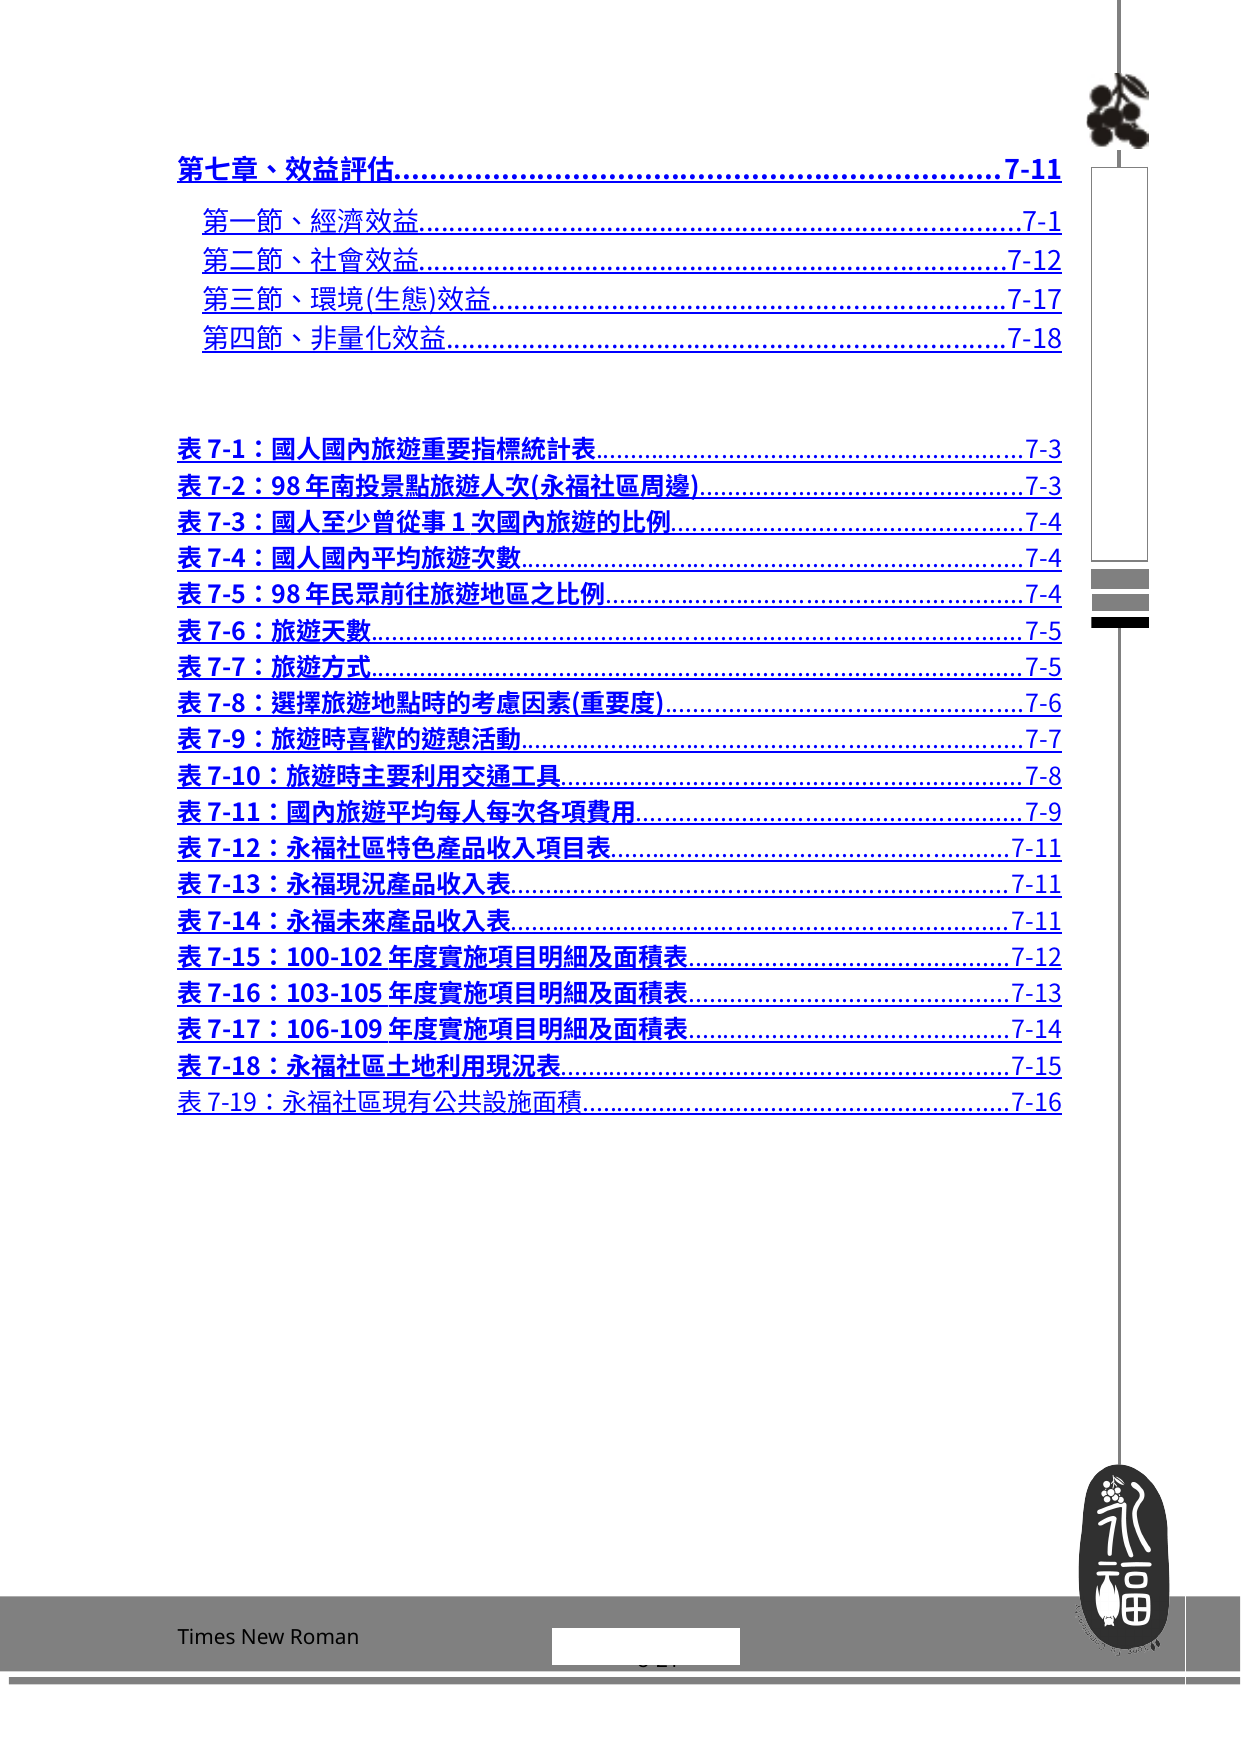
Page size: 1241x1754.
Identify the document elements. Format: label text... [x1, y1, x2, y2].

text 第四節、非量化效益 7-18 [202, 317, 1063, 357]
text 第七章、效益評估 7-11 [177, 148, 1063, 187]
text 表7-6：旅遊天數 7-5 [177, 611, 1063, 647]
text 表7-1：國人國內旅遊重要指標統計表 7-3 [177, 430, 1063, 466]
text 表7-5：98年民眾前往旅遊地區之比例 7-4 [177, 575, 1063, 611]
text 第一節、經濟效益 7-1 [202, 199, 1063, 239]
text 表7-19：永福社區現有公共設施面積 7-16 [177, 1082, 1063, 1119]
text 表7-18：永福社區土地利用現況表 7-15 [177, 1046, 1063, 1082]
text 表7-10：旅遊時主要利用交通工具 7-8 [177, 756, 1063, 792]
text 表7-12：永福社區特色產品收入項目表 7-11 [177, 829, 1063, 865]
text 表7-17：106-109年度實施項目明細及面積表 7-14 [177, 1010, 1063, 1046]
text 表7-16：103-105年度實施項目明細及面積表 7-13 [177, 974, 1063, 1010]
text 表7-3：國人至少曾從事1次國內旅遊的比例 7-4 [177, 502, 1063, 539]
text 表7-4：國人國內平均旅遊次數 7-4 [177, 539, 1063, 575]
text 表7-13：永福現況產品收入表 7-11 [177, 865, 1063, 901]
picture [1086, 73, 1149, 149]
text 表7-11：國內旅遊平均每人每次各項費用 7-9 [177, 792, 1063, 829]
text 表7-7：旅遊方式 7-5 [177, 647, 1063, 684]
text 表7-14：永福未來產品收入表 7-11 [177, 901, 1063, 937]
text 表7-8：選擇旅遊地點時的考慮因素(重要度) 7-6 [177, 684, 1063, 720]
text 表7-15：100-102年度實施項目明細及面積表 7-12 [177, 937, 1063, 974]
text 第三節、環境(生態)效益 7-17 [202, 278, 1063, 317]
text 第二節、社會效益 7-12 [202, 239, 1063, 278]
text 表7-9：旅遊時喜歡的遊憩活動 7-7 [177, 720, 1063, 756]
text 表7-2：98年南投景點旅遊人次(永福社區周邊) 7-3 [177, 466, 1063, 502]
